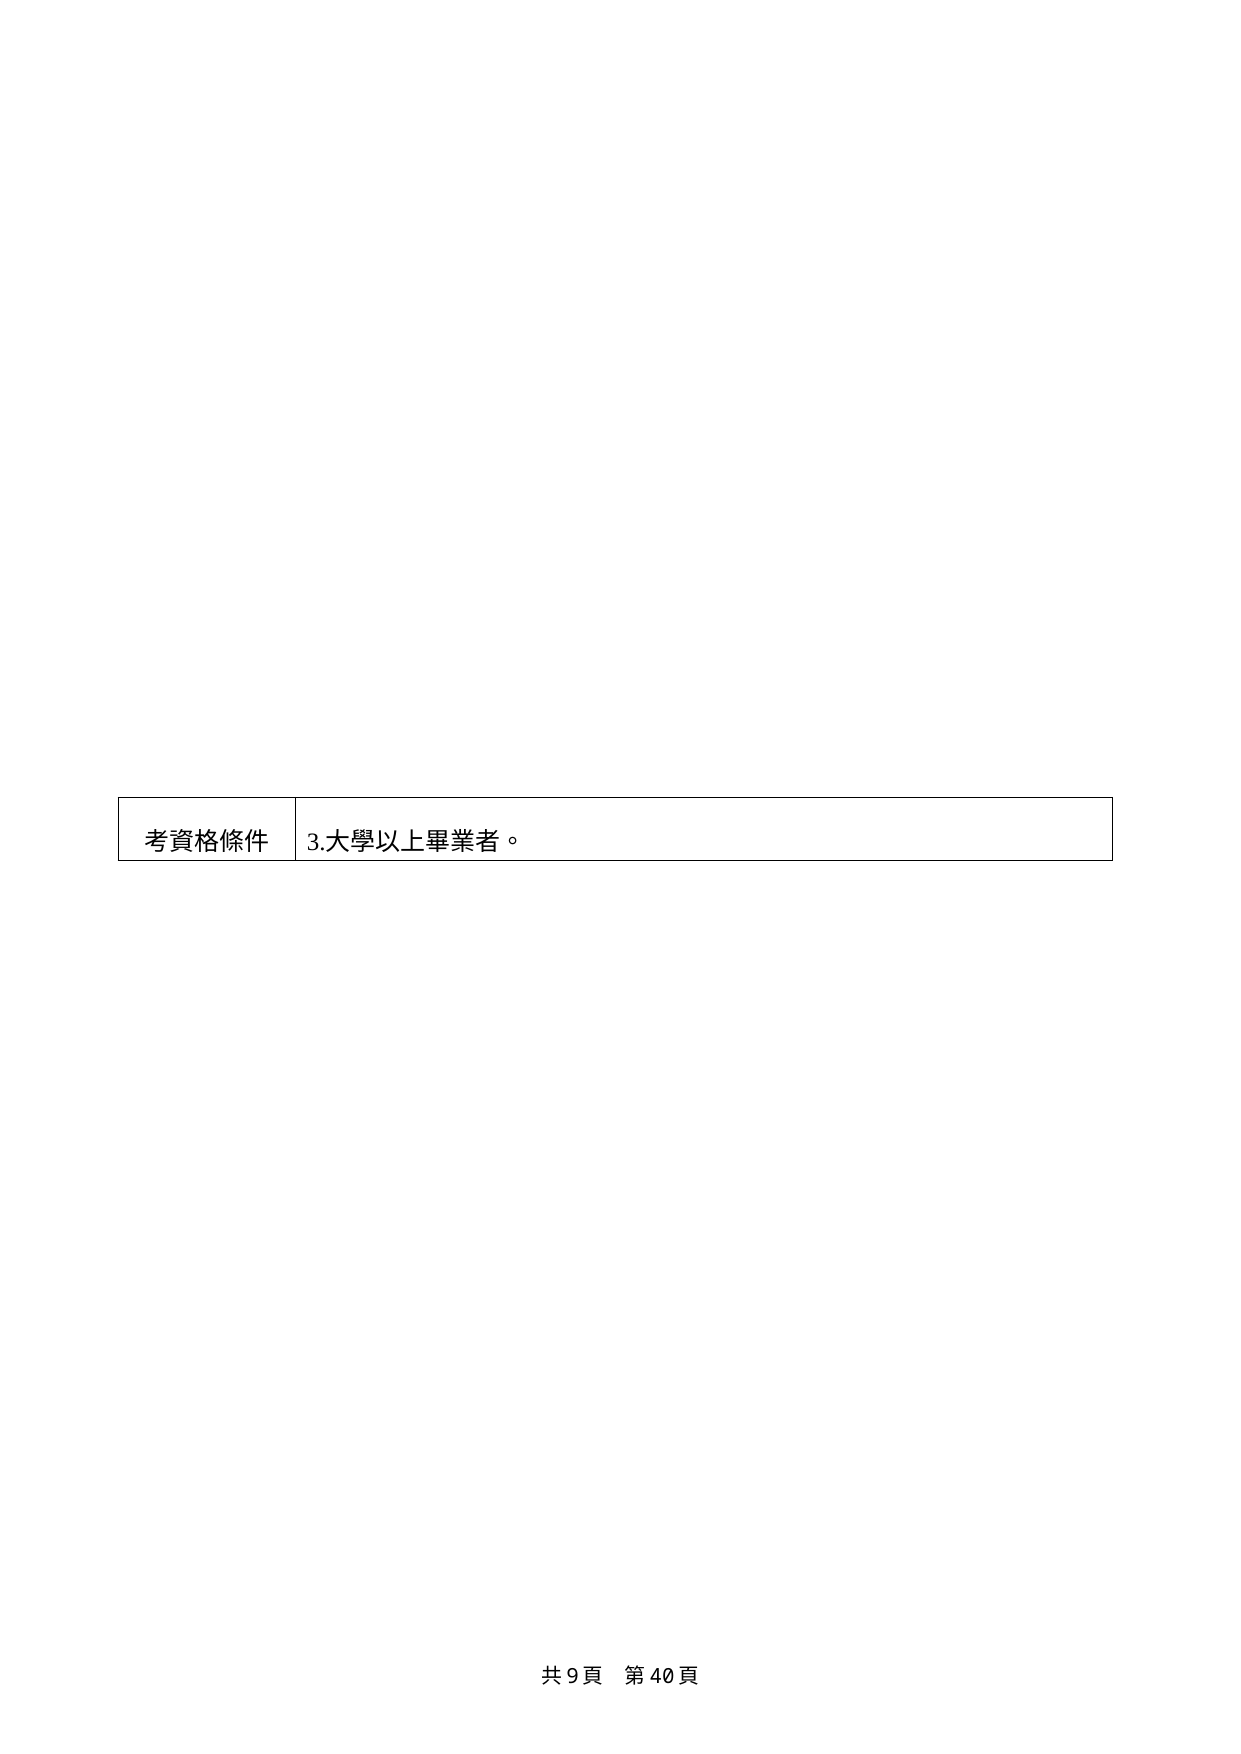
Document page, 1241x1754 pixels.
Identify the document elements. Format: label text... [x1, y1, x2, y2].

table_cell 考資格條件 [119, 798, 295, 860]
table_cell 3.大學以上畢業者。 [296, 798, 1112, 860]
